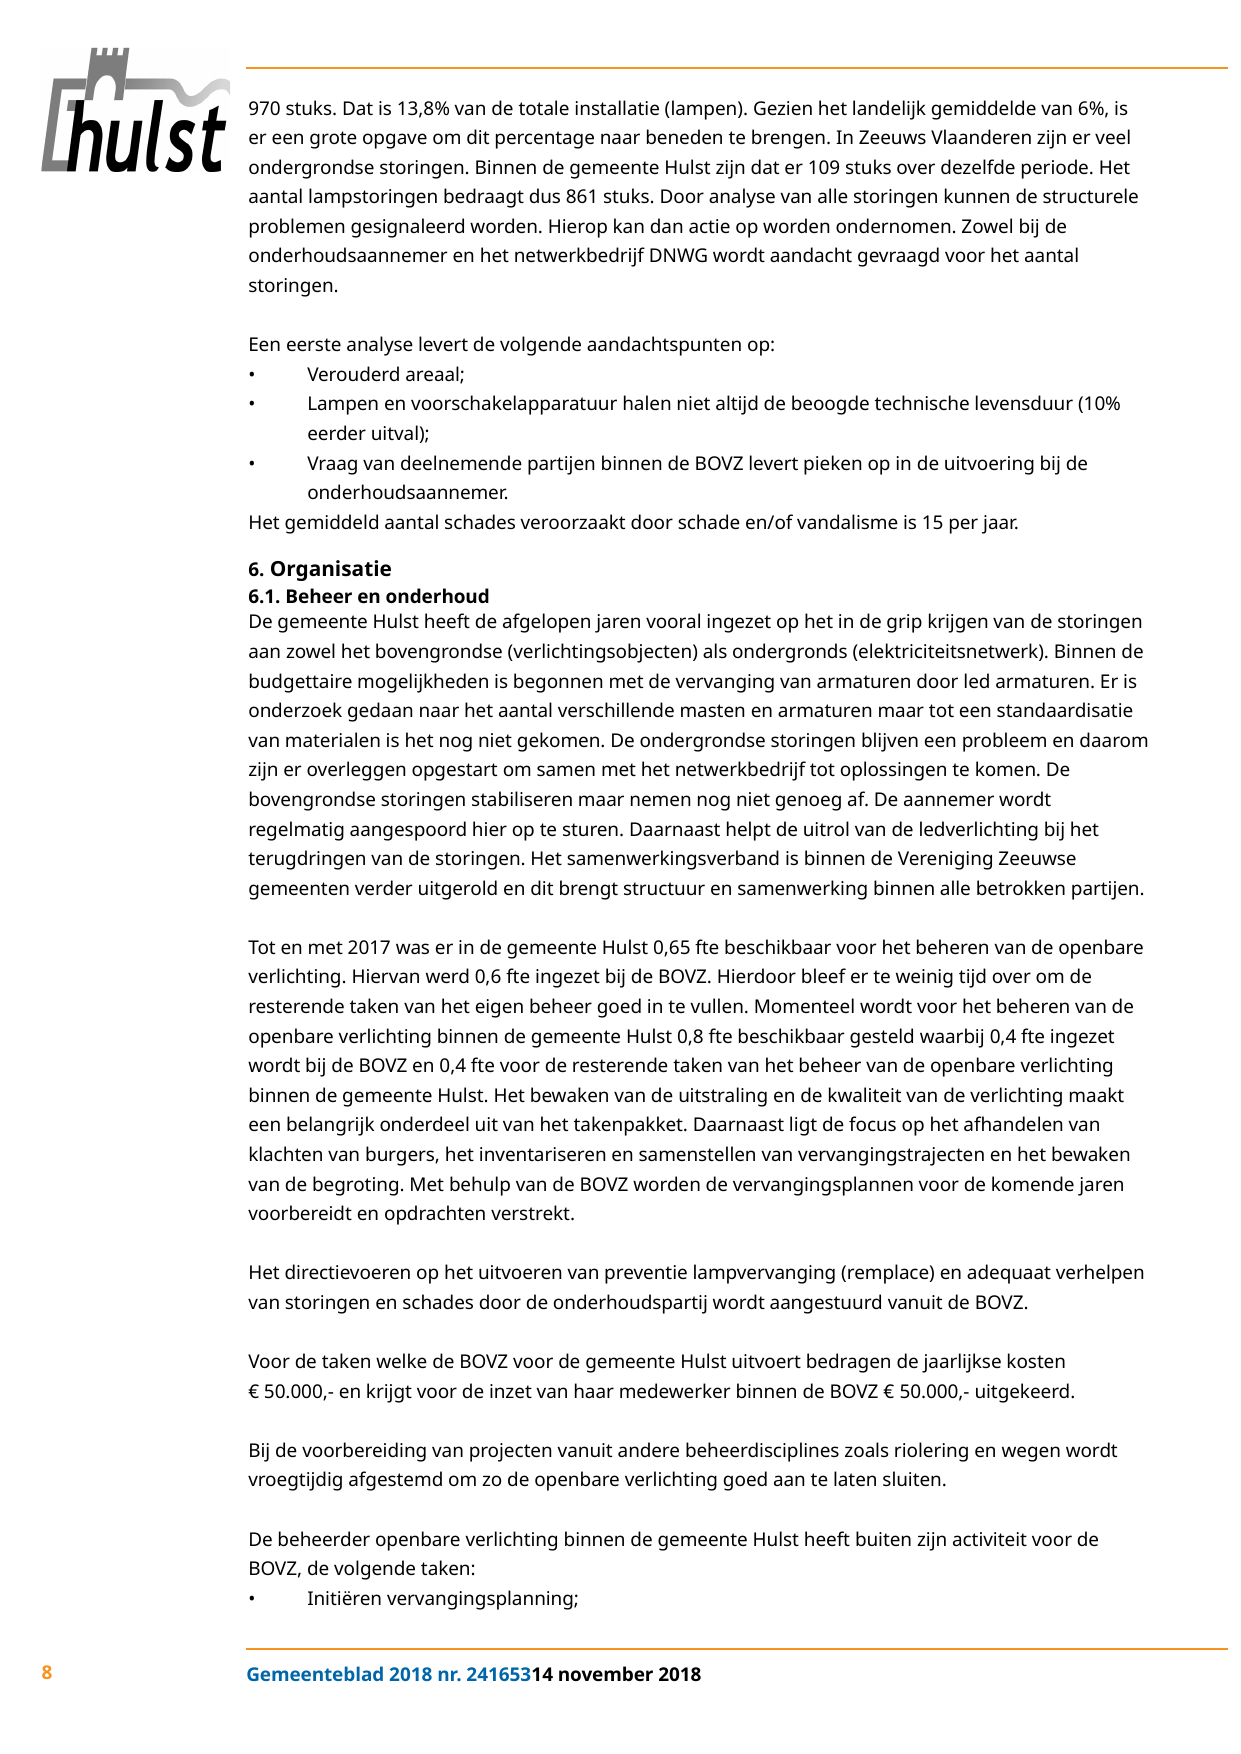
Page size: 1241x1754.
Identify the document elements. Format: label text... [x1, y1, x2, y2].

text 6. Organisatie [248, 554, 1152, 583]
list Initiëren vervangingsplanning; [248, 1585, 1152, 1611]
text Het gemiddeld aantal schades veroorzaakt door schade en/of vandalisme is 15 per jaar. [248, 509, 1152, 535]
text De beheerder openbare verlichting binnen de gemeente Hulst heeft buiten zijn activiteit voor de BOVZ, de volgende taken: [248, 1526, 1152, 1581]
text Een eerste analyse levert de volgende aandachtspunten op: [248, 331, 1152, 357]
picture [41, 47, 231, 172]
list Lampen en voorschakelapparatuur halen niet altijd de beoogde technische levensduur (10% eerder uitval); [248, 391, 1152, 446]
text Tot en met 2017 was er in de gemeente Hulst 0,65 fte beschikbaar voor het beheren van de openbare verlichting. Hiervan werd 0,6 fte ingezet bij de BOVZ. Hierdoor bleef er te weinig tijd over om de resterende taken van het eigen beheer goed in te vullen. Momenteel wordt voor het beheren van de openbare verlichting binnen de gemeente Hulst 0,8 fte beschikbaar gesteld waarbij 0,4 fte ingezet wordt bij de BOVZ en 0,4 fte voor de resterende taken van het beheer van de openbare verlichting binnen de gemeente Hulst. Het bewaken van de uitstraling en de kwaliteit van de verlichting maakt een belangrijk onderdeel uit van het takenpakket. Daarnaast ligt de focus op het afhandelen van klachten van burgers, het inventariseren en samenstellen van vervangingstrajecten en het bewaken van de begroting. Met behulp van de BOVZ worden de vervangingsplannen voor de komende jaren voorbereidt en opdrachten verstrekt. [248, 934, 1152, 1226]
text Bij de voorbereiding van projecten vanuit andere beheerdisciplines zoals riolering en wegen wordt vroegtijdig afgestemd om zo de openbare verlichting goed aan te laten sluiten. [248, 1437, 1152, 1492]
list Vraag van deelnemende partijen binnen de BOVZ levert pieken op in de uitvoering bij de onderhoudsaannemer. [248, 450, 1152, 505]
text 970 stuks. Dat is 13,8% van de totale installatie (lampen). Gezien het landelijk gemiddelde van 6%, is er een grote opgave om dit percentage naar beneden te brengen. In Zeeuws Vlaanderen zijn er veel ondergrondse storingen. Binnen de gemeente Hulst zijn dat er 109 stuks over dezelfde periode. Het aantal lampstoringen bedraagt dus 861 stuks. Door analyse van alle storingen kunnen de structurele problemen gesignaleerd worden. Hierop kan dan actie op worden ondernomen. Zowel bij de onderhoudsaannemer en het netwerkbedrijf DNWG wordt aandacht gevraagd voor het aantal storingen. [248, 95, 1152, 298]
list Verouderd areaal; [248, 361, 1152, 387]
text De gemeente Hulst heeft de afgelopen jaren vooral ingezet op het in de grip krijgen van de storingen aan zowel het bovengrondse (verlichtingsobjecten) als ondergronds (elektriciteitsnetwerk). Binnen de budgettaire mogelijkheden is begonnen met de vervanging van armaturen door led armaturen. Er is onderzoek gedaan naar het aantal verschillende masten en armaturen maar tot een standaardisatie van materialen is het nog niet gekomen. De ondergrondse storingen blijven een probleem en daarom zijn er overleggen opgestart om samen met het netwerkbedrijf tot oplossingen te komen. De bovengrondse storingen stabiliseren maar nemen nog niet genoeg af. De aannemer wordt regelmatig aangespoord hier op te sturen. Daarnaast helpt de uitrol van de ledverlichting bij het terugdringen van de storingen. Het samenwerkingsverband is binnen de Vereniging Zeeuwse gemeenten verder uitgerold en dit brengt structuur en samenwerking binnen alle betrokken partijen. [248, 609, 1152, 901]
text 6.1. Beheer en onderhoud [248, 583, 1152, 609]
text Voor de taken welke de BOVZ voor de gemeente Hulst uitvoert bedragen de jaarlijkse kosten € 50.000,- en krijgt voor de inzet van haar medewerker binnen de BOVZ € 50.000,- uitgekeerd. [248, 1348, 1152, 1404]
text Het directievoeren op het uitvoeren van preventie lampvervanging (remplace) en adequaat verhelpen van storingen en schades door de onderhoudspartij wordt aangestuurd vanuit de BOVZ. [248, 1259, 1152, 1315]
